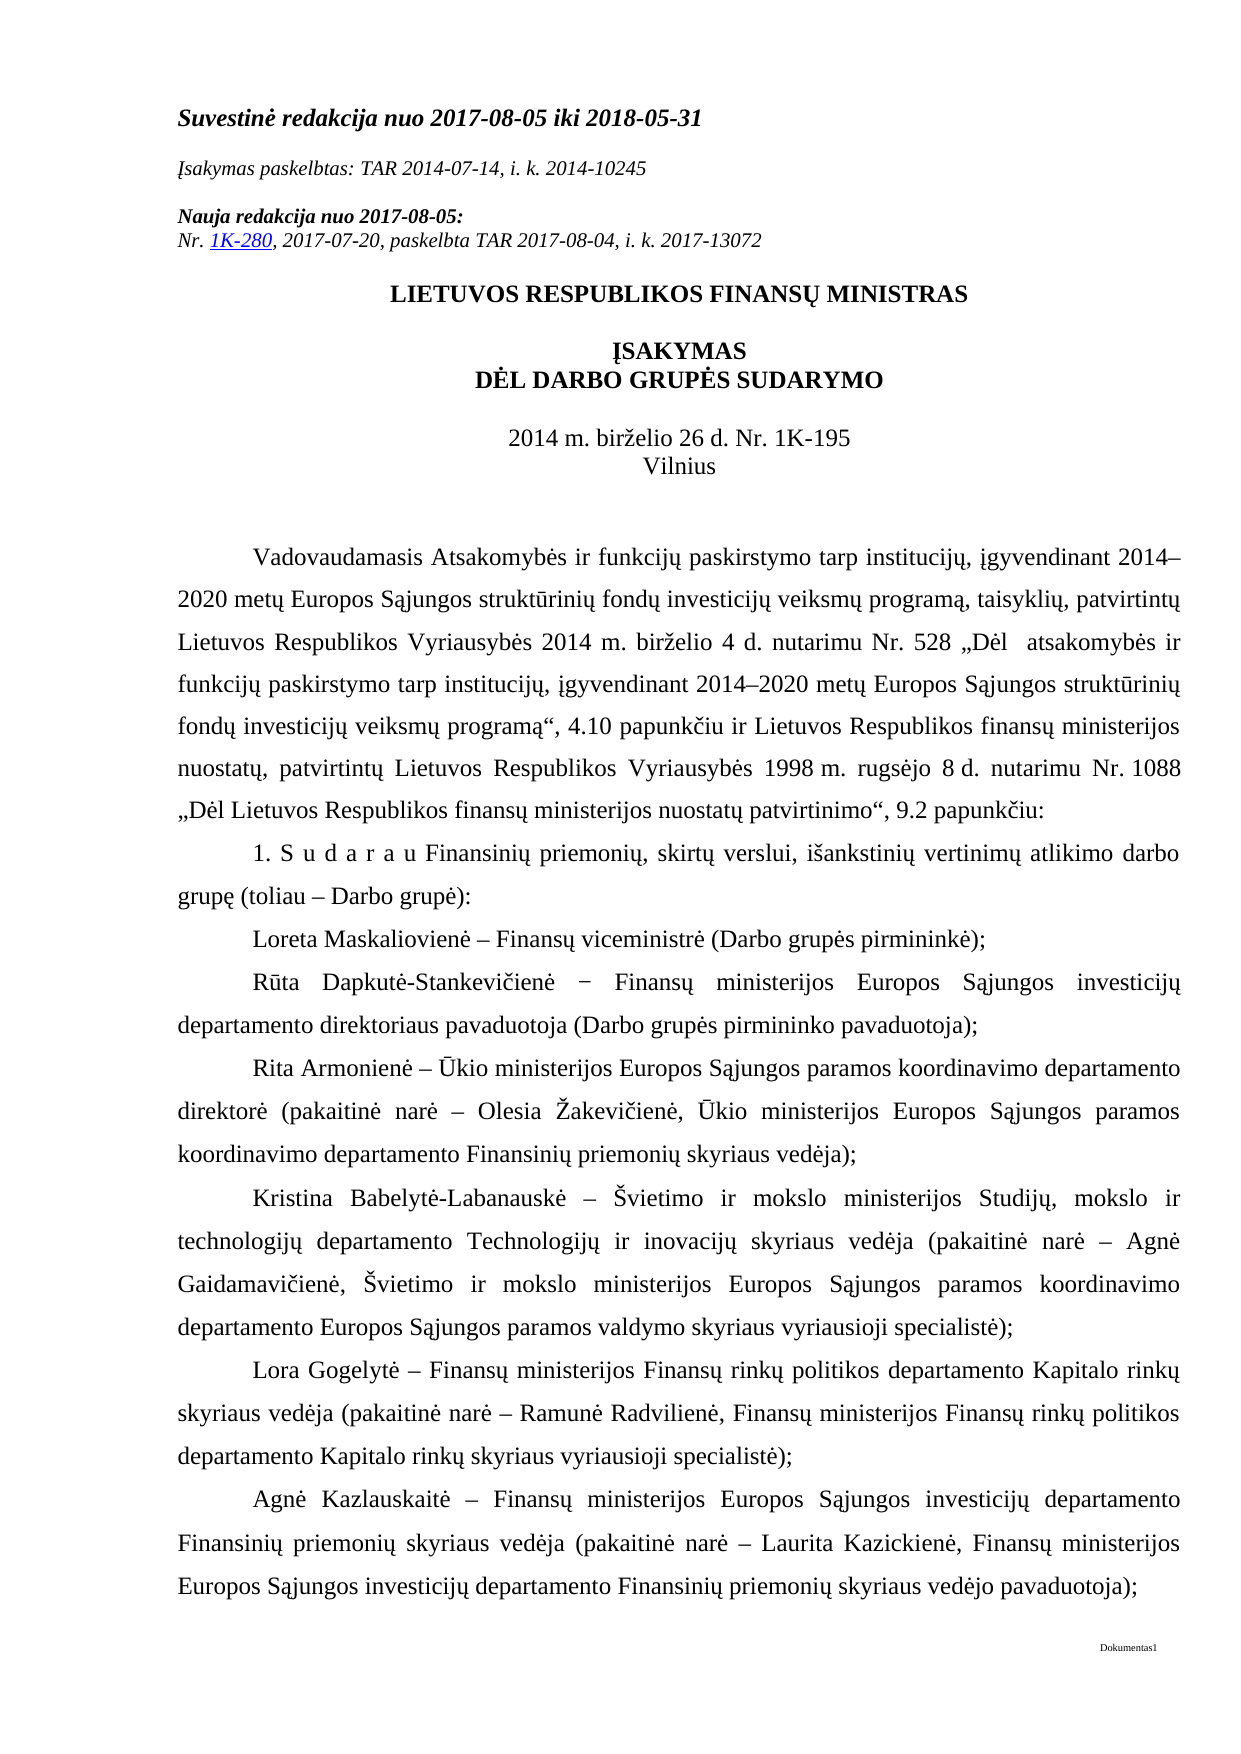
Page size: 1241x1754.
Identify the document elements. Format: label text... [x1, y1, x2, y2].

text Rita Armonienė – Ūkio ministerijos Europos Sąjungos paramos koordinavimo departamento direktorė (pakaitinė narė – Olesia Žakevičienė, Ūkio ministerijos Europos Sąjungos paramos koordinavimo departamento Finansinių priemonių skyriaus vedėja); [177, 1053, 1181, 1168]
text Agnė Kazlauskaitė – Finansų ministerijos Europos Sąjungos investicijų departamento Finansinių priemonių skyriaus vedėja (pakaitinė narė – Laurita Kazickienė, Finansų ministerijos Europos Sąjungos investicijų departamento Finansinių priemonių skyriaus vedėjo pavaduotoja); [177, 1484, 1181, 1599]
text DĖL darbo grupės sudarymo [177, 365, 1181, 394]
text Nr. 1K-280, 2017-07-20, paskelbta TAR 2017-08-04, i. k. 2017-13072 [177, 228, 1181, 252]
text 2014 m. birželio 26 d. Nr. 1K-195 [177, 423, 1181, 451]
text Lora Gogelytė – Finansų ministerijos Finansų rinkų politikos departamento Kapitalo rinkų skyriaus vedėja (pakaitinė narė – Ramunė Radvilienė, Finansų ministerijos Finansų rinkų politikos departamento Kapitalo rinkų skyriaus vyriausioji specialistė); [177, 1355, 1181, 1470]
text Kristina Babelytė-Labanauskė – Švietimo ir mokslo ministerijos Studijų, mokslo ir technologijų departamento Technologijų ir inovacijų skyriaus vedėja (pakaitinė narė – Agnė Gaidamavičienė, Švietimo ir mokslo ministerijos Europos Sąjungos paramos koordinavimo departamento Europos Sąjungos paramos valdymo skyriaus vyriausioji specialistė); [177, 1183, 1181, 1341]
text Vilnius [177, 451, 1181, 480]
text Nauja redakcija nuo 2017-08-05: [177, 204, 1181, 228]
text Rūta Dapkutė-Stankevičienė − Finansų ministerijos Europos Sąjungos investicijų departamento direktoriaus pavaduotoja (Darbo grupės pirmininko pavaduotoja); [177, 967, 1181, 1039]
text Loreta Maskaliovienė – Finansų viceministrė (Darbo grupės pirmininkė); [177, 924, 1181, 953]
text ĮSAKYMAS [177, 336, 1181, 365]
text Vadovaudamasis Atsakomybės ir funkcijų paskirstymo tarp institucijų, įgyvendinant 2014–2020 metų Europos Sąjungos struktūrinių fondų investicijų veiksmų programą, taisyklių, patvirtintų Lietuvos Respublikos Vyriausybės 2014 m. birželio 4 d. nutarimu Nr. 528 „Dėl atsakomybės ir funkcijų paskirstymo tarp institucijų, įgyvendinant 2014–2020 metų Europos Sąjungos struktūrinių fondų investicijų veiksmų programą“, 4.10 papunkčiu ir Lietuvos Respublikos finansų ministerijos nuostatų, patvirtintų Lietuvos Respublikos Vyriausybės 1998 m. rugsėjo 8 d. nutarimu Nr. 1088 „Dėl Lietuvos Respublikos finansų ministerijos nuostatų patvirtinimo“, 9.2 papunkčiu: [177, 542, 1181, 824]
text LIETUVOS RESPUBLIKOS FINANSŲ MINISTRAS [177, 279, 1181, 308]
text Įsakymas paskelbtas: TAR 2014-07-14, i. k. 2014-10245 [177, 156, 1181, 180]
text 1. S u d a r a u Finansinių priemonių, skirtų verslui, išankstinių vertinimų atlikimo darbo grupę (toliau – Darbo grupė): [177, 838, 1181, 909]
text Suvestinė redakcija nuo 2017-08-05 iki 2018-05-31 [177, 103, 1181, 132]
